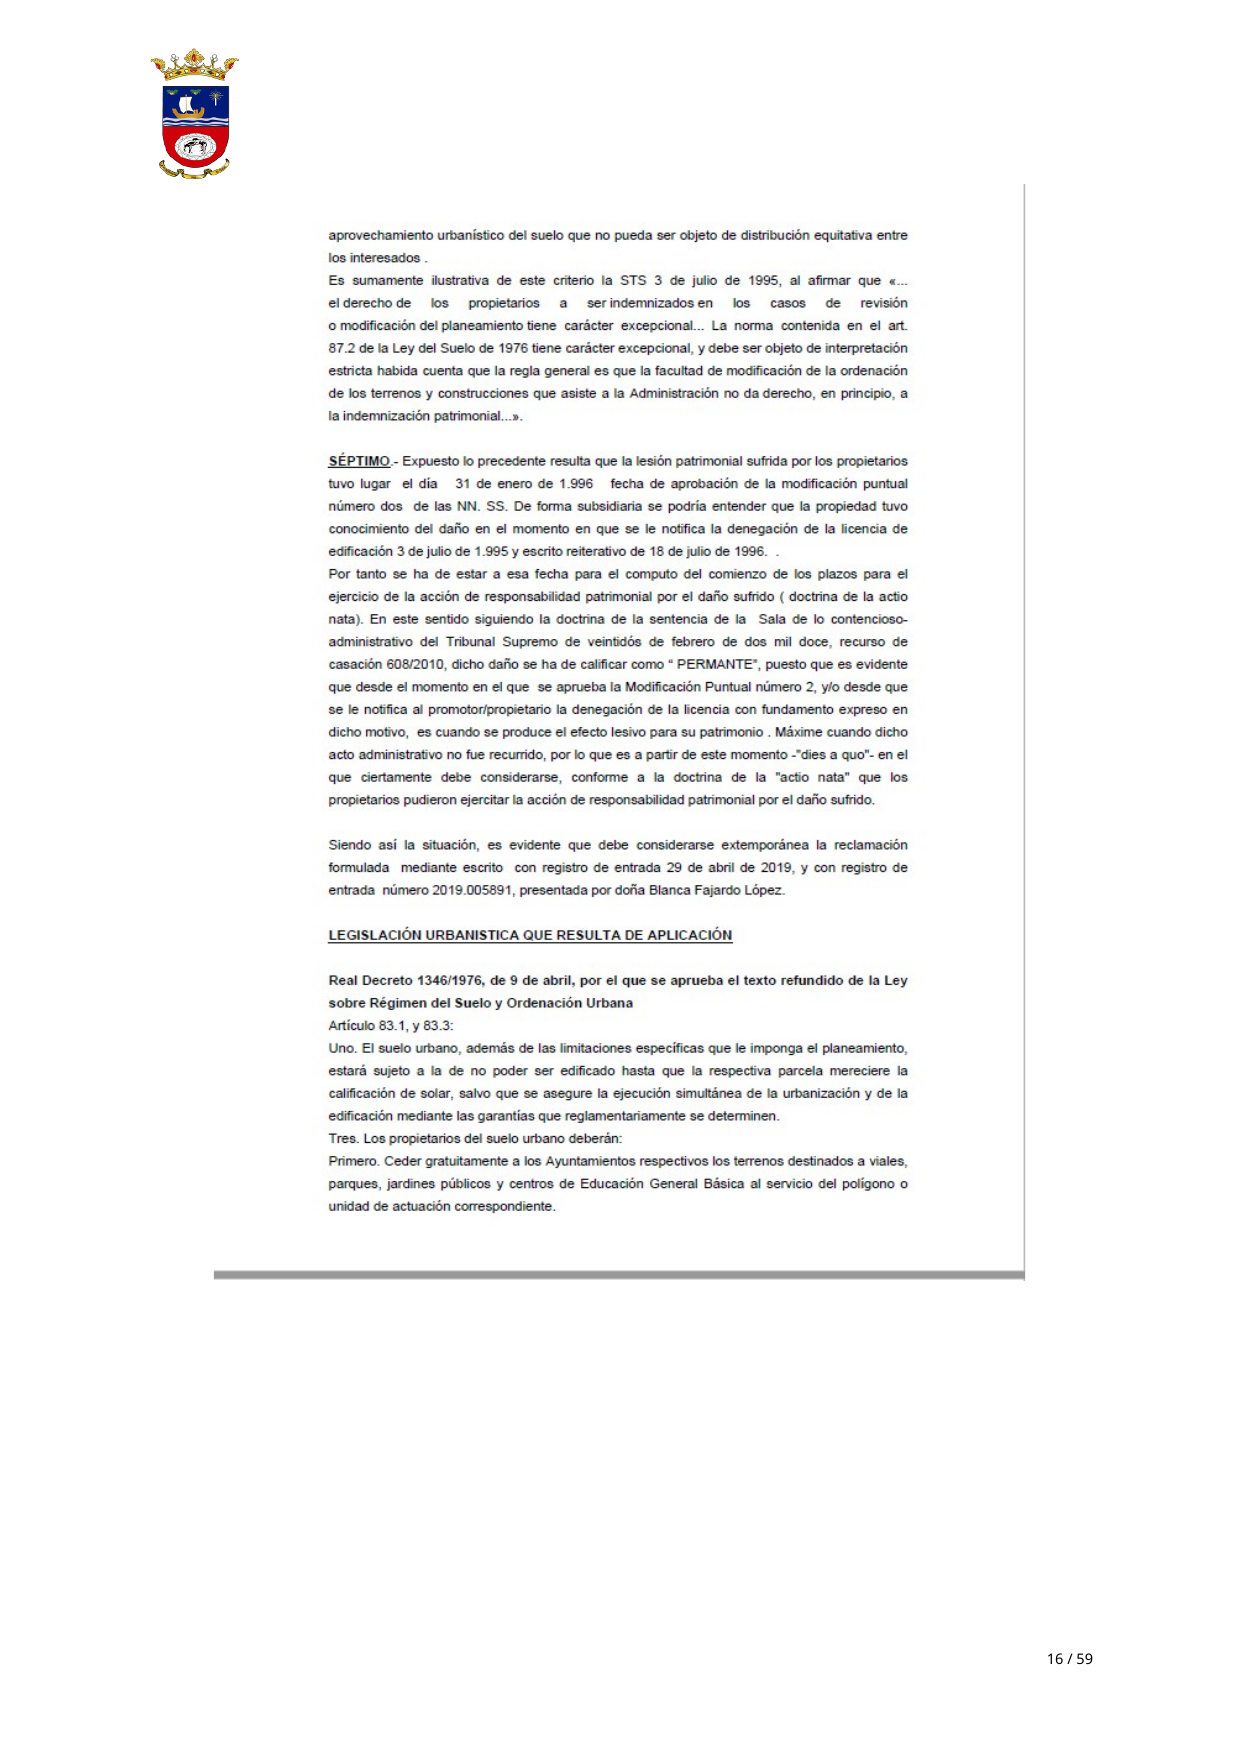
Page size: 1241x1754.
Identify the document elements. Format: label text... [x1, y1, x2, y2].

text 16 / 59 [135, 1649, 1093, 1668]
